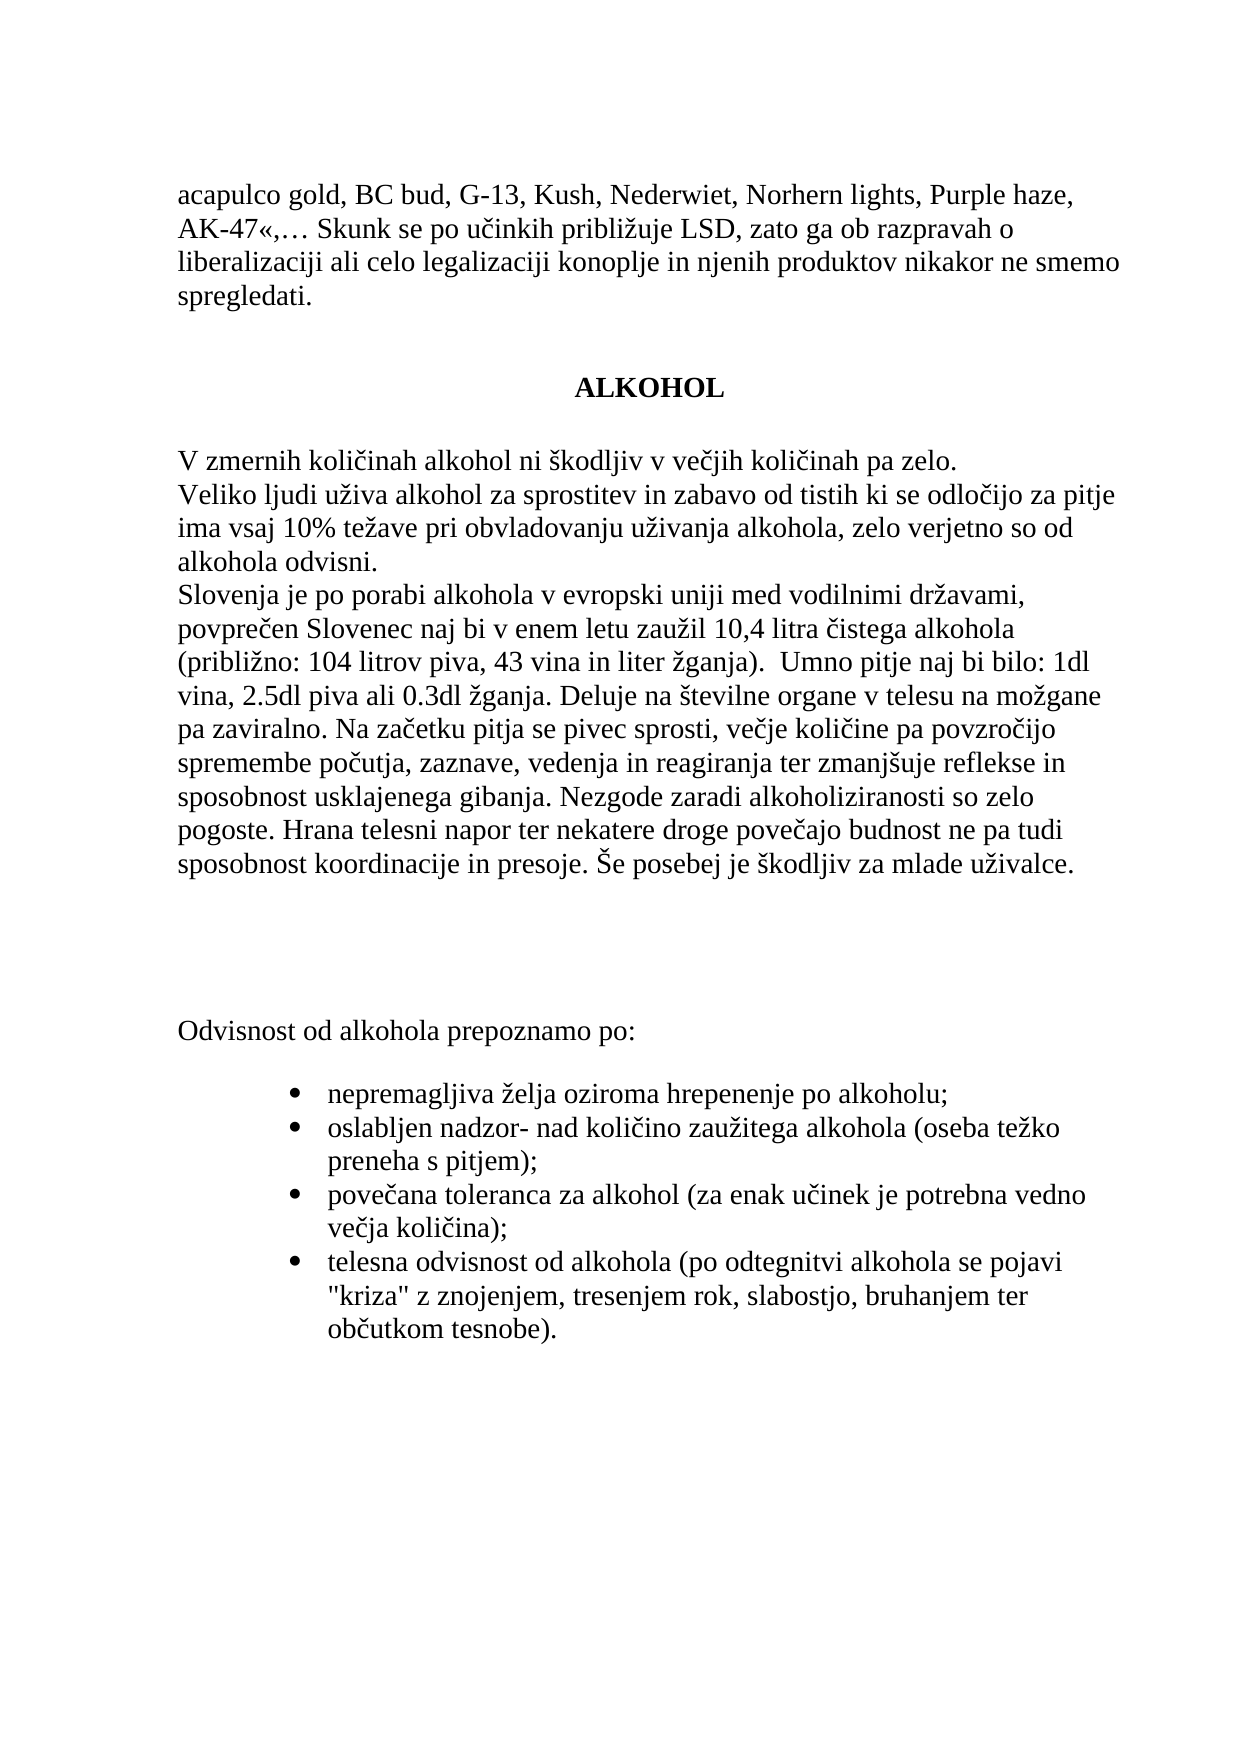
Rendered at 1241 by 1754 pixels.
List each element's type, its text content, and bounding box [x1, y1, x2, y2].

list nepremagljiva želja oziroma hrepenenje po alkoholu; [290, 1076, 1122, 1110]
text Veliko ljudi uživa alkohol za sprostitev in zabavo od tistih ki se odločijo za pitje ima vsaj 10% težave pri obvladovanju uživanja alkohola, zelo verjetno so od alkohola odvisni. [177, 477, 1122, 577]
text V zmernih količinah alkohol ni škodljiv v večjih količinah pa zelo. [177, 443, 1122, 477]
list telesna odvisnost od alkohola (po odtegnitvi alkohola se pojavi "kriza" z znojenjem, tresenjem rok, slabostjo, bruhanjem ter občutkom tesnobe). [290, 1244, 1122, 1345]
text Odvisnost od alkohola prepoznamo po: [177, 1013, 1122, 1047]
text acapulco gold, BC bud, G-13, Kush, Nederwiet, Norhern lights, Purple haze, AK-47«,… Skunk se po učinkih približuje LSD, zato ga ob razpravah o liberalizaciji ali celo legalizaciji konoplje in njenih produktov nikakor ne smemo spregledati. [177, 177, 1122, 311]
text Slovenja je po porabi alkohola v evropski uniji med vodilnimi državami, povprečen Slovenec naj bi v enem letu zaužil 10,4 litra čistega alkohola (približno: 104 litrov piva, 43 vina in liter žganja). Umno pitje naj bi bilo: 1dl vina, 2.5dl piva ali 0.3dl žganja. Deluje na številne organe v telesu na možgane pa zaviralno. Na začetku pitja se pivec sprosti, večje količine pa povzročijo spremembe počutja, zaznave, vedenja in reagiranja ter zmanjšuje reflekse in sposobnost usklajenega gibanja. Nezgode zaradi alkoholiziranosti so zelo pogoste. Hrana telesni napor ter nekatere droge povečajo budnost ne pa tudi sposobnost koordinacije in presoje. Še posebej je škodljiv za mlade uživalce. [177, 577, 1122, 879]
list povečana toleranca za alkohol (za enak učinek je potrebna vedno večja količina); [290, 1177, 1122, 1244]
list oslabljen nadzor- nad količino zaužitega alkohola (oseba težko preneha s pitjem); [290, 1110, 1122, 1177]
subtitle ALKOHOL [177, 370, 1122, 403]
